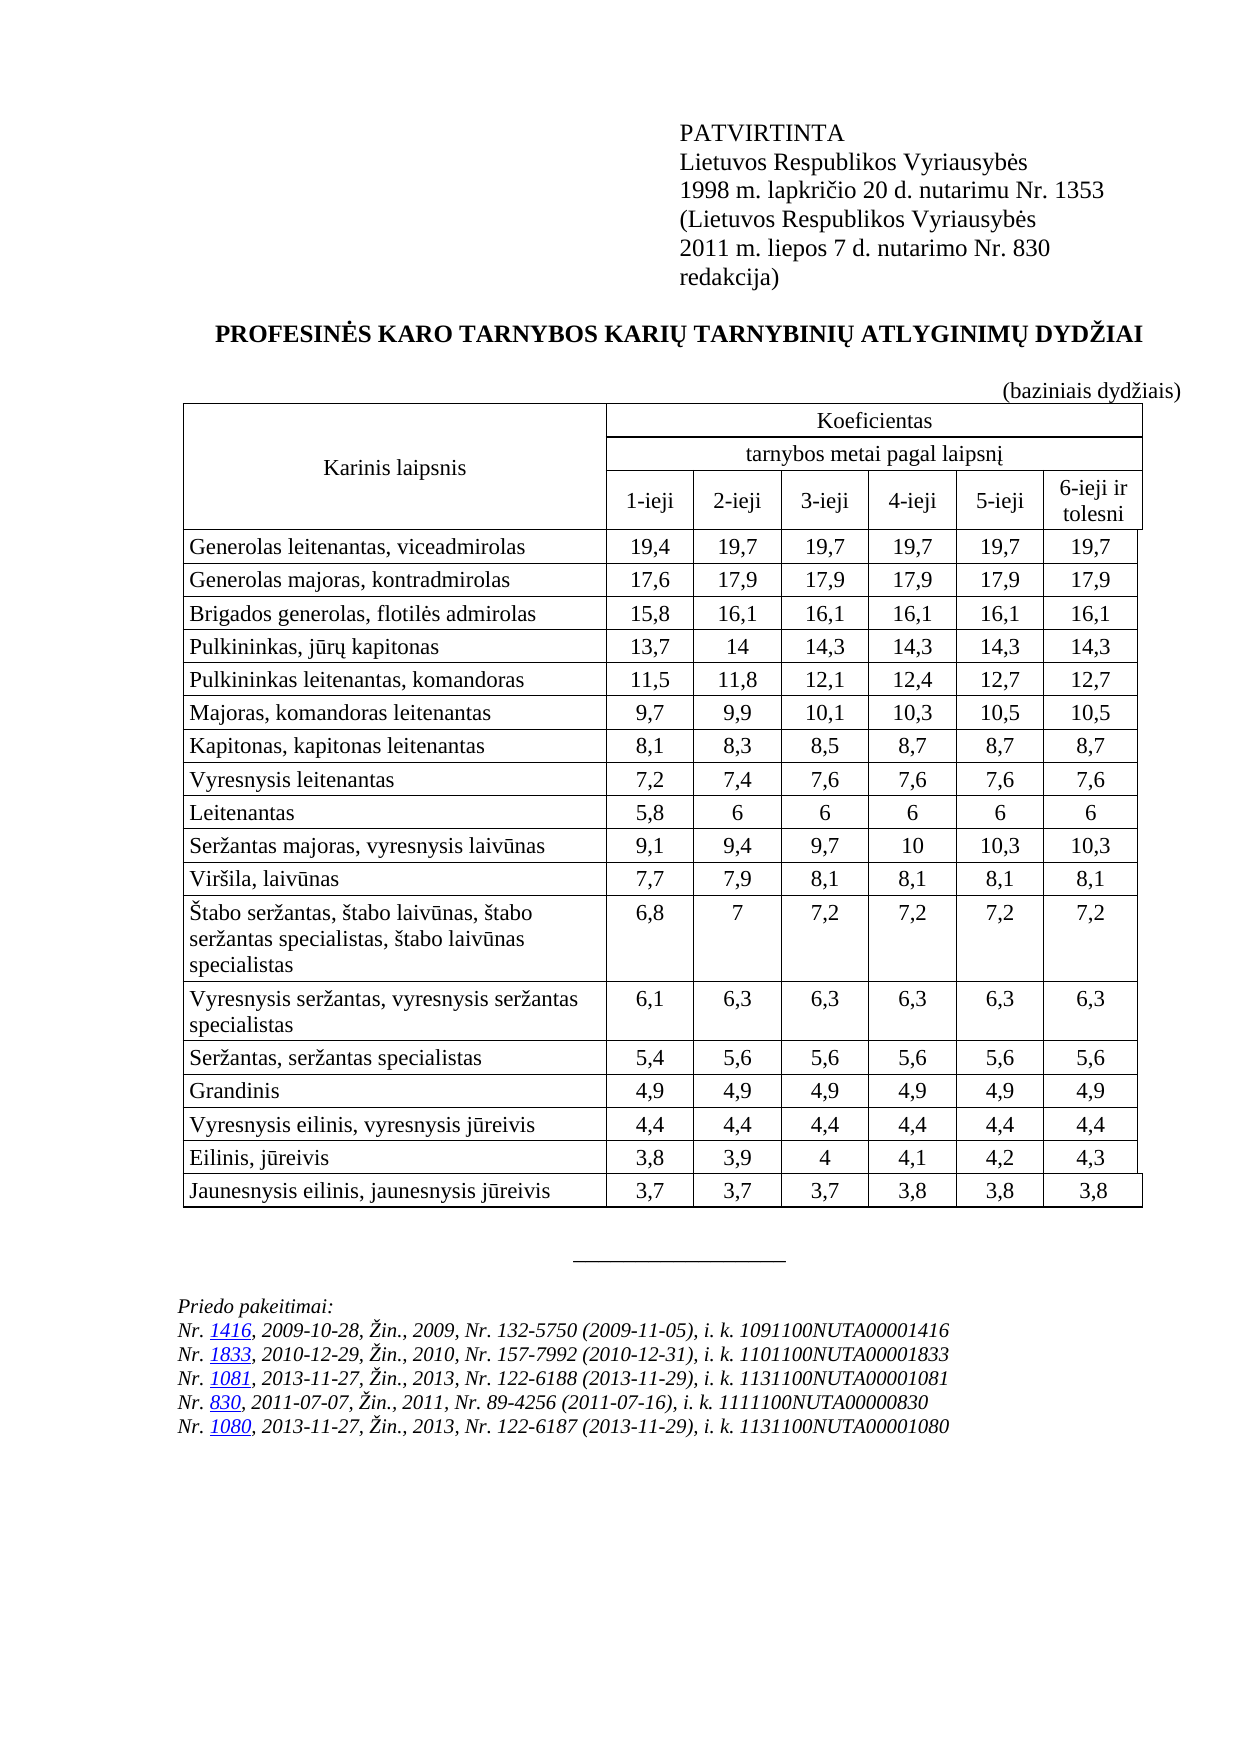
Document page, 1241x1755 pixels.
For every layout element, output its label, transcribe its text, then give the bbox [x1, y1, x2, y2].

table_cell 7,2 [607, 763, 693, 795]
table_cell 4 [782, 1141, 868, 1173]
table_cell 12,1 [782, 663, 868, 695]
text 1998 m. lapkričio 20 d. nutarimu Nr. 1353 [679, 176, 1181, 204]
table_cell 6,8 [607, 896, 693, 981]
table_cell 4-ieji [869, 471, 956, 529]
table_cell 12,7 [1044, 663, 1137, 695]
table_cell 8,7 [1044, 730, 1137, 762]
text (baziniais dydžiais) [852, 377, 1181, 403]
table_cell 6,3 [957, 982, 1043, 1040]
table_cell [1138, 828, 1143, 862]
table_cell 19,7 [782, 530, 868, 562]
table_cell 3,7 [782, 1174, 868, 1206]
table_cell [1138, 729, 1143, 762]
table_cell 8,3 [694, 730, 781, 762]
table_cell 6-ieji ir tolesni [1044, 471, 1142, 529]
table_cell 7,6 [1044, 763, 1137, 795]
table_cell 3,8 [1044, 1174, 1142, 1206]
table_cell 19,7 [694, 530, 781, 562]
table_cell 9,9 [694, 696, 781, 729]
table_cell 3,7 [694, 1174, 781, 1206]
table_cell Kapitonas, kapitonas leitenantas [184, 730, 606, 762]
table_cell 8,5 [782, 730, 868, 762]
table_cell [1138, 695, 1143, 729]
table_cell 4,4 [607, 1108, 693, 1140]
table_cell 7,6 [957, 763, 1043, 795]
text Nr. 1081, 2013-11-27, Žin., 2013, Nr. 122-6188 (2013-11-29), i. k. 1131100NUTA00001081 [177, 1366, 1181, 1390]
table_cell 4,1 [869, 1141, 956, 1173]
table_cell 17,9 [869, 564, 956, 596]
table_cell 6,3 [869, 982, 956, 1040]
table_cell 6 [869, 796, 956, 828]
text Nr. 830, 2011-07-07, Žin., 2011, Nr. 89-4256 (2011-07-16), i. k. 1111100NUTA00000830 [177, 1390, 1181, 1414]
table_cell 5,8 [607, 796, 693, 828]
table_cell Majoras, komandoras leitenantas [184, 696, 606, 729]
table_cell 8,1 [957, 863, 1043, 895]
table_cell Generolas leitenantas, viceadmirolas [184, 530, 606, 562]
table_cell 9,1 [607, 829, 693, 862]
table_cell Leitenantas [184, 796, 606, 828]
table_cell Eilinis, jūreivis [184, 1141, 606, 1173]
table_cell 4,4 [782, 1108, 868, 1140]
table_cell 5,6 [869, 1041, 956, 1073]
table_cell 4,9 [782, 1075, 868, 1107]
table_cell 7,6 [869, 763, 956, 795]
table_cell 10,3 [869, 696, 956, 729]
table_cell 6,3 [1044, 982, 1137, 1040]
table_cell [1138, 862, 1143, 895]
table_cell 16,1 [869, 597, 956, 629]
table_cell 4,9 [869, 1075, 956, 1107]
table_cell 6 [957, 796, 1043, 828]
table_cell [1138, 596, 1143, 629]
table_cell 4,9 [694, 1075, 781, 1107]
table_cell 5,4 [607, 1041, 693, 1073]
text profesinės karo tarnybos karių tarnybinių atlyginimų dydžiai [177, 319, 1181, 348]
table_cell 4,4 [957, 1108, 1043, 1140]
table_cell 6 [694, 796, 781, 828]
table_cell Seržantas, seržantas specialistas [184, 1041, 606, 1073]
table_cell Štabo seržantas, štabo laivūnas, štabo seržantas specialistas, štabo laivūnas specialistas [184, 896, 606, 981]
table_cell Vyresnysis seržantas, vyresnysis seržantas specialistas [184, 982, 606, 1040]
table_cell Pulkininkas, jūrų kapitonas [184, 630, 606, 662]
text (Lietuvos Respublikos Vyriausybės [679, 204, 1181, 233]
table_cell 19,7 [1044, 530, 1137, 562]
table_cell 5-ieji [957, 471, 1043, 529]
table_cell 12,4 [869, 663, 956, 695]
table_cell 14,3 [957, 630, 1043, 662]
table_cell 4,3 [1044, 1141, 1137, 1173]
table_cell Pulkininkas leitenantas, komandoras [184, 663, 606, 695]
table_cell 5,6 [782, 1041, 868, 1073]
table_cell 11,5 [607, 663, 693, 695]
table_cell Jaunesnysis eilinis, jaunesnysis jūreivis [184, 1174, 606, 1206]
table_cell [1138, 762, 1143, 795]
table_header Karinis laipsnis [184, 404, 606, 529]
table_cell [1138, 895, 1143, 981]
table_cell tarnybos metai pagal laipsnį [607, 438, 1142, 470]
table_cell 2-ieji [694, 471, 781, 529]
table_cell 10,1 [782, 696, 868, 729]
table_cell 8,1 [1044, 863, 1137, 895]
table_cell Seržantas majoras, vyresnysis laivūnas [184, 829, 606, 862]
table_cell 17,9 [957, 564, 1043, 596]
table_cell 12,7 [957, 663, 1043, 695]
table_cell 4,2 [957, 1141, 1043, 1173]
table_cell 10,3 [957, 829, 1043, 862]
table_cell 10,3 [1044, 829, 1137, 862]
table_cell 7,6 [782, 763, 868, 795]
table_cell Viršila, laivūnas [184, 863, 606, 895]
table_cell 9,4 [694, 829, 781, 862]
table_cell 5,6 [957, 1041, 1043, 1073]
text redakcija) [679, 262, 1181, 291]
table_cell 8,1 [607, 730, 693, 762]
table_cell 7,7 [607, 863, 693, 895]
table_cell 8,7 [869, 730, 956, 762]
text _________________ [177, 1236, 1181, 1265]
table_cell [1138, 662, 1143, 695]
table_cell 5,6 [694, 1041, 781, 1073]
table_cell 3-ieji [782, 471, 868, 529]
table_cell 16,1 [957, 597, 1043, 629]
table_cell 7,9 [694, 863, 781, 895]
table_cell 3,8 [957, 1174, 1043, 1206]
table_cell 4,4 [694, 1108, 781, 1140]
table_cell 7,2 [782, 896, 868, 981]
table_cell 6,3 [782, 982, 868, 1040]
table_cell 19,7 [957, 530, 1043, 562]
table_cell [1138, 981, 1143, 1040]
table_cell 10 [869, 829, 956, 862]
table_cell 7,2 [957, 896, 1043, 981]
text Nr. 1080, 2013-11-27, Žin., 2013, Nr. 122-6187 (2013-11-29), i. k. 1131100NUTA00001080 [177, 1414, 1181, 1438]
table_cell 10,5 [1044, 696, 1137, 729]
table_cell 17,9 [694, 564, 781, 596]
table_cell 4,4 [1044, 1108, 1137, 1140]
table_cell 1-ieji [607, 471, 693, 529]
table_cell [1138, 629, 1143, 662]
table_cell 19,4 [607, 530, 693, 562]
table_cell 6,3 [694, 982, 781, 1040]
table_cell 4,9 [957, 1075, 1043, 1107]
table_cell Vyresnysis leitenantas [184, 763, 606, 795]
table_cell 14,3 [869, 630, 956, 662]
text Nr. 1416, 2009-10-28, Žin., 2009, Nr. 132-5750 (2009-11-05), i. k. 1091100NUTA00001416 [177, 1318, 1181, 1342]
table_cell 8,1 [782, 863, 868, 895]
table_cell Generolas majoras, kontradmirolas [184, 564, 606, 596]
table_cell 14 [694, 630, 781, 662]
table_cell 3,8 [869, 1174, 956, 1206]
table_cell 9,7 [607, 696, 693, 729]
table_cell 19,7 [869, 530, 956, 562]
table_cell 11,8 [694, 663, 781, 695]
table_cell 9,7 [782, 829, 868, 862]
table_cell [1138, 1140, 1143, 1173]
table_cell 4,9 [1044, 1075, 1137, 1107]
table_cell 14,3 [1044, 630, 1137, 662]
text 2011 m. liepos 7 d. nutarimo Nr. 830 [679, 233, 1181, 262]
table_cell [1138, 1074, 1143, 1107]
table_cell 4,4 [869, 1108, 956, 1140]
table_cell 7,4 [694, 763, 781, 795]
table_cell 3,9 [694, 1141, 781, 1173]
table_cell 3,7 [607, 1174, 693, 1206]
table_cell 17,9 [1044, 564, 1137, 596]
text Lietuvos Respublikos Vyriausybės [679, 147, 1181, 176]
table_header Koeficientas [607, 404, 1142, 436]
table_cell [1138, 795, 1143, 828]
table_cell 4,9 [607, 1075, 693, 1107]
table_cell Vyresnysis eilinis, vyresnysis jūreivis [184, 1108, 606, 1140]
table_cell 16,1 [782, 597, 868, 629]
table_cell Brigados generolas, flotilės admirolas [184, 597, 606, 629]
table_cell 7 [694, 896, 781, 981]
table_cell 7,2 [869, 896, 956, 981]
table_cell 17,9 [782, 564, 868, 596]
table_cell [1138, 1040, 1143, 1073]
table_cell 16,1 [1044, 597, 1137, 629]
table_cell 14,3 [782, 630, 868, 662]
table_cell 6,1 [607, 982, 693, 1040]
table_cell 10,5 [957, 696, 1043, 729]
table_cell [1138, 563, 1143, 596]
table_cell 7,2 [1044, 896, 1137, 981]
table_cell 5,6 [1044, 1041, 1137, 1073]
text Nr. 1833, 2010-12-29, Žin., 2010, Nr. 157-7992 (2010-12-31), i. k. 1101100NUTA00001833 [177, 1342, 1181, 1366]
table_cell [1138, 530, 1143, 562]
table_cell Grandinis [184, 1075, 606, 1107]
text patvirtinta [679, 118, 1181, 147]
table_cell 13,7 [607, 630, 693, 662]
table_cell 8,7 [957, 730, 1043, 762]
table_cell 17,6 [607, 564, 693, 596]
table_cell 3,8 [607, 1141, 693, 1173]
table_cell 6 [782, 796, 868, 828]
table_cell 15,8 [607, 597, 693, 629]
text Priedo pakeitimai: [177, 1294, 1181, 1318]
table_cell 16,1 [694, 597, 781, 629]
table_cell [1138, 1107, 1143, 1140]
table_cell 6 [1044, 796, 1137, 828]
table_cell 8,1 [869, 863, 956, 895]
